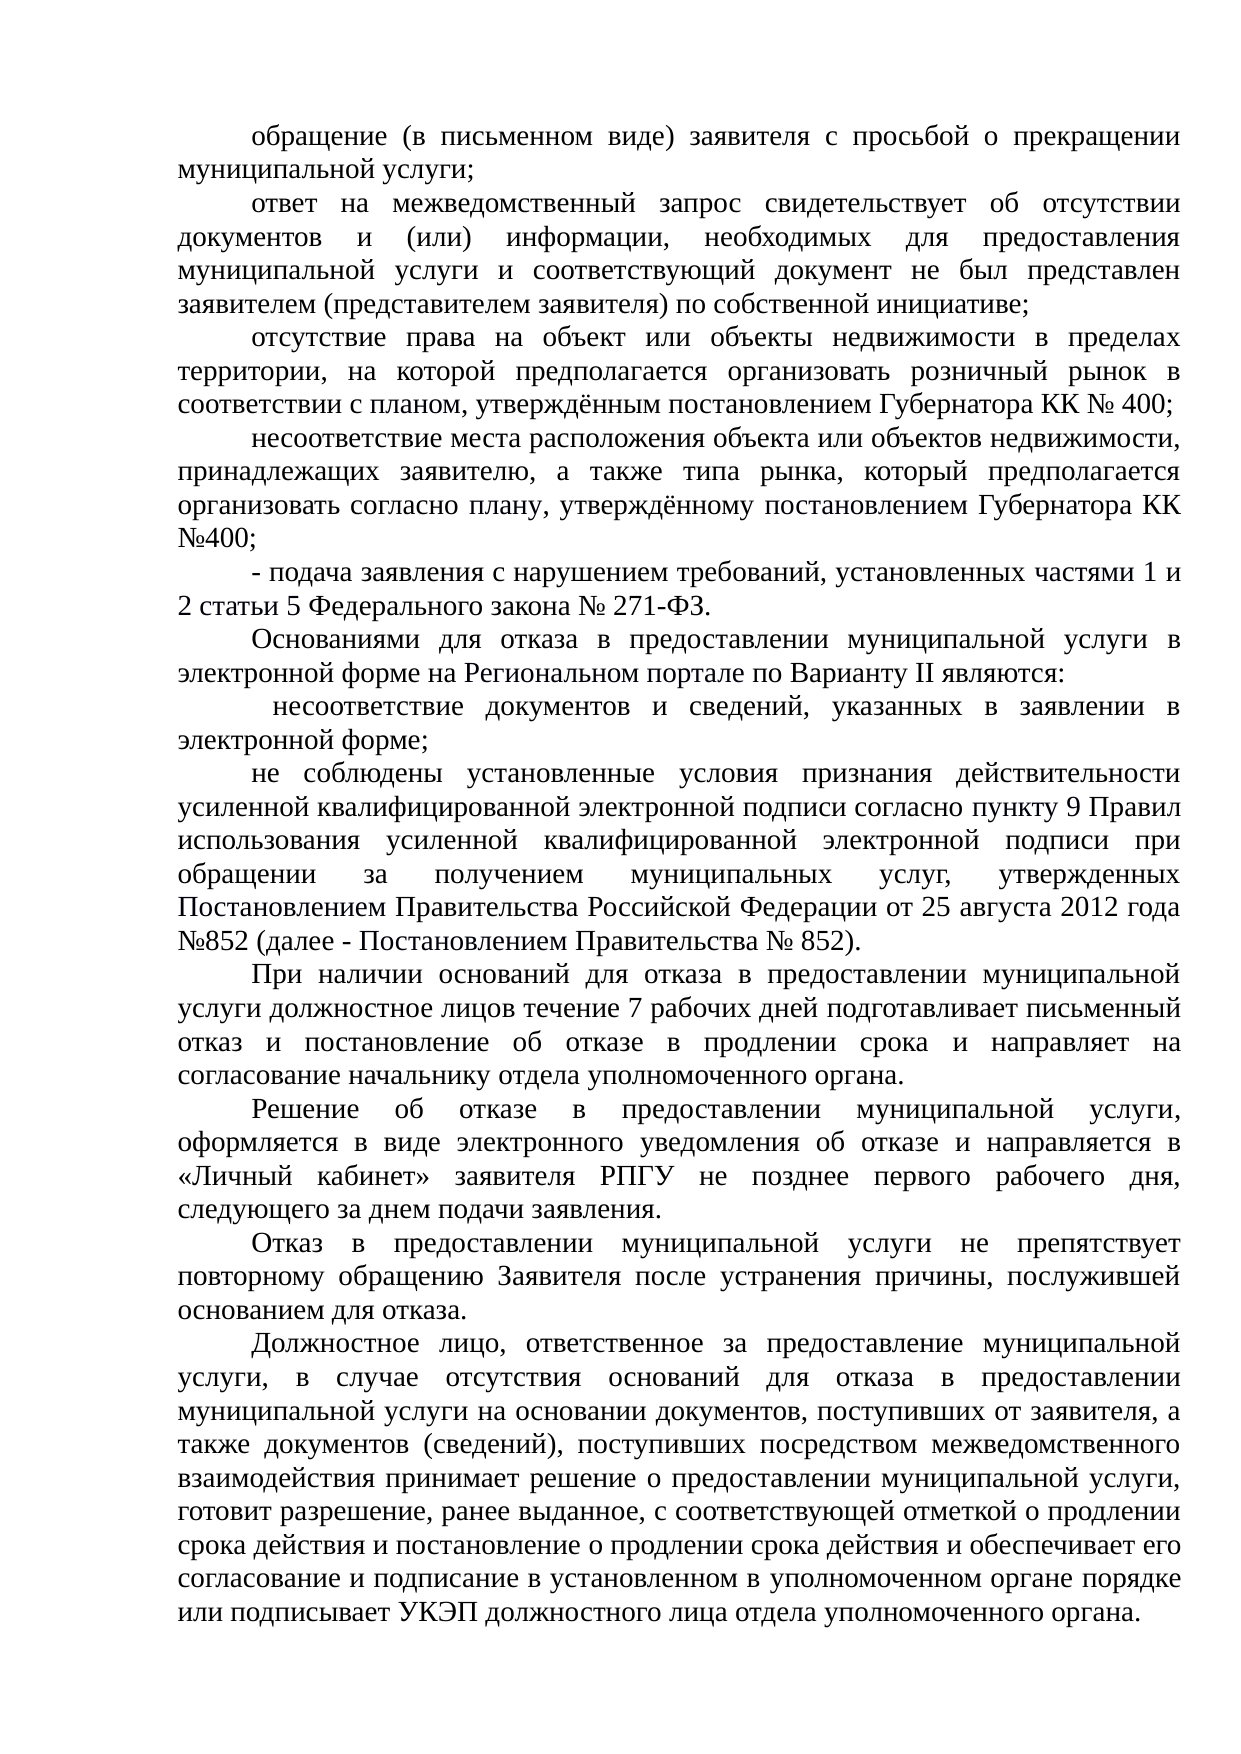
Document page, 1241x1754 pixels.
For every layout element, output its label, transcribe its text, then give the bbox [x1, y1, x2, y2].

text Основаниями для отказа в предоставлении муниципальной услуги в электронной форме на Региональном портале по Варианту II являются: [177, 621, 1181, 688]
text При наличии оснований для отказа в предоставлении муниципальной услуги должностное лицов течение 7 рабочих дней подготавливает письменный отказ и постановление об отказе в продлении срока и направляет на согласование начальнику отдела уполномоченного органа. [177, 957, 1181, 1091]
text Решение об отказе в предоставлении муниципальной услуги, оформляется в виде электронного уведомления об отказе и направляется в «Личный кабинет» заявителя РПГУ не позднее первого рабочего дня, следующего за днем подачи заявления. [177, 1091, 1181, 1225]
text отсутствие права на объект или объекты недвижимости в пределах территории, на которой предполагается организовать розничный рынок в соответствии с планом, утверждённым постановлением Губернатора КК № 400; [177, 319, 1181, 420]
text Должностное лицо, ответственное за предоставление муниципальной услуги, в случае отсутствия оснований для отказа в предоставлении муниципальной услуги на основании документов, поступивших от заявителя, а также документов (сведений), поступивших посредством межведомственного взаимодействия принимает решение о предоставлении муниципальной услуги, готовит разрешение, ранее выданное, с соответствующей отметкой о продлении срока действия и постановление о продлении срока действия и обеспечивает его согласование и подписание в установленном в уполномоченном органе порядке или подписывает УКЭП должностного лица отдела уполномоченного органа. [177, 1326, 1181, 1627]
text не соблюдены установленные условия признания действительности усиленной квалифицированной электронной подписи согласно пункту 9 Правил использования усиленной квалифицированной электронной подписи при обращении за получением муниципальных услуг, утвержденных Постановлением Правительства Российской Федерации от 25 августа 2012 года №852 (далее - Постановлением Правительства № 852). [177, 755, 1181, 957]
text - подача заявления с нарушением требований, установленных частями 1 и 2 статьи 5 Федерального закона № 271-ФЗ. [177, 554, 1181, 621]
text обращение (в письменном виде) заявителя с просьбой о прекращении муниципальной услуги; [177, 118, 1181, 185]
text несоответствие места расположения объекта или объектов недвижимости, принадлежащих заявителю, а также типа рынка, который предполагается организовать согласно плану, утверждённому постановлением Губернатора КК №400; [177, 420, 1181, 554]
text Отказ в предоставлении муниципальной услуги не препятствует повторному обращению Заявителя после устранения причины, послужившей основанием для отказа. [177, 1225, 1181, 1326]
text несоответствие документов и сведений, указанных в заявлении в электронной форме; [177, 688, 1181, 755]
subtitle ответ на межведомственный запрос свидетельствует об отсутствии документов и (или) информации, необходимых для предоставления муниципальной услуги и соответствующий документ не был представлен заявителем (представителем заявителя) по собственной инициативе; [177, 185, 1181, 319]
